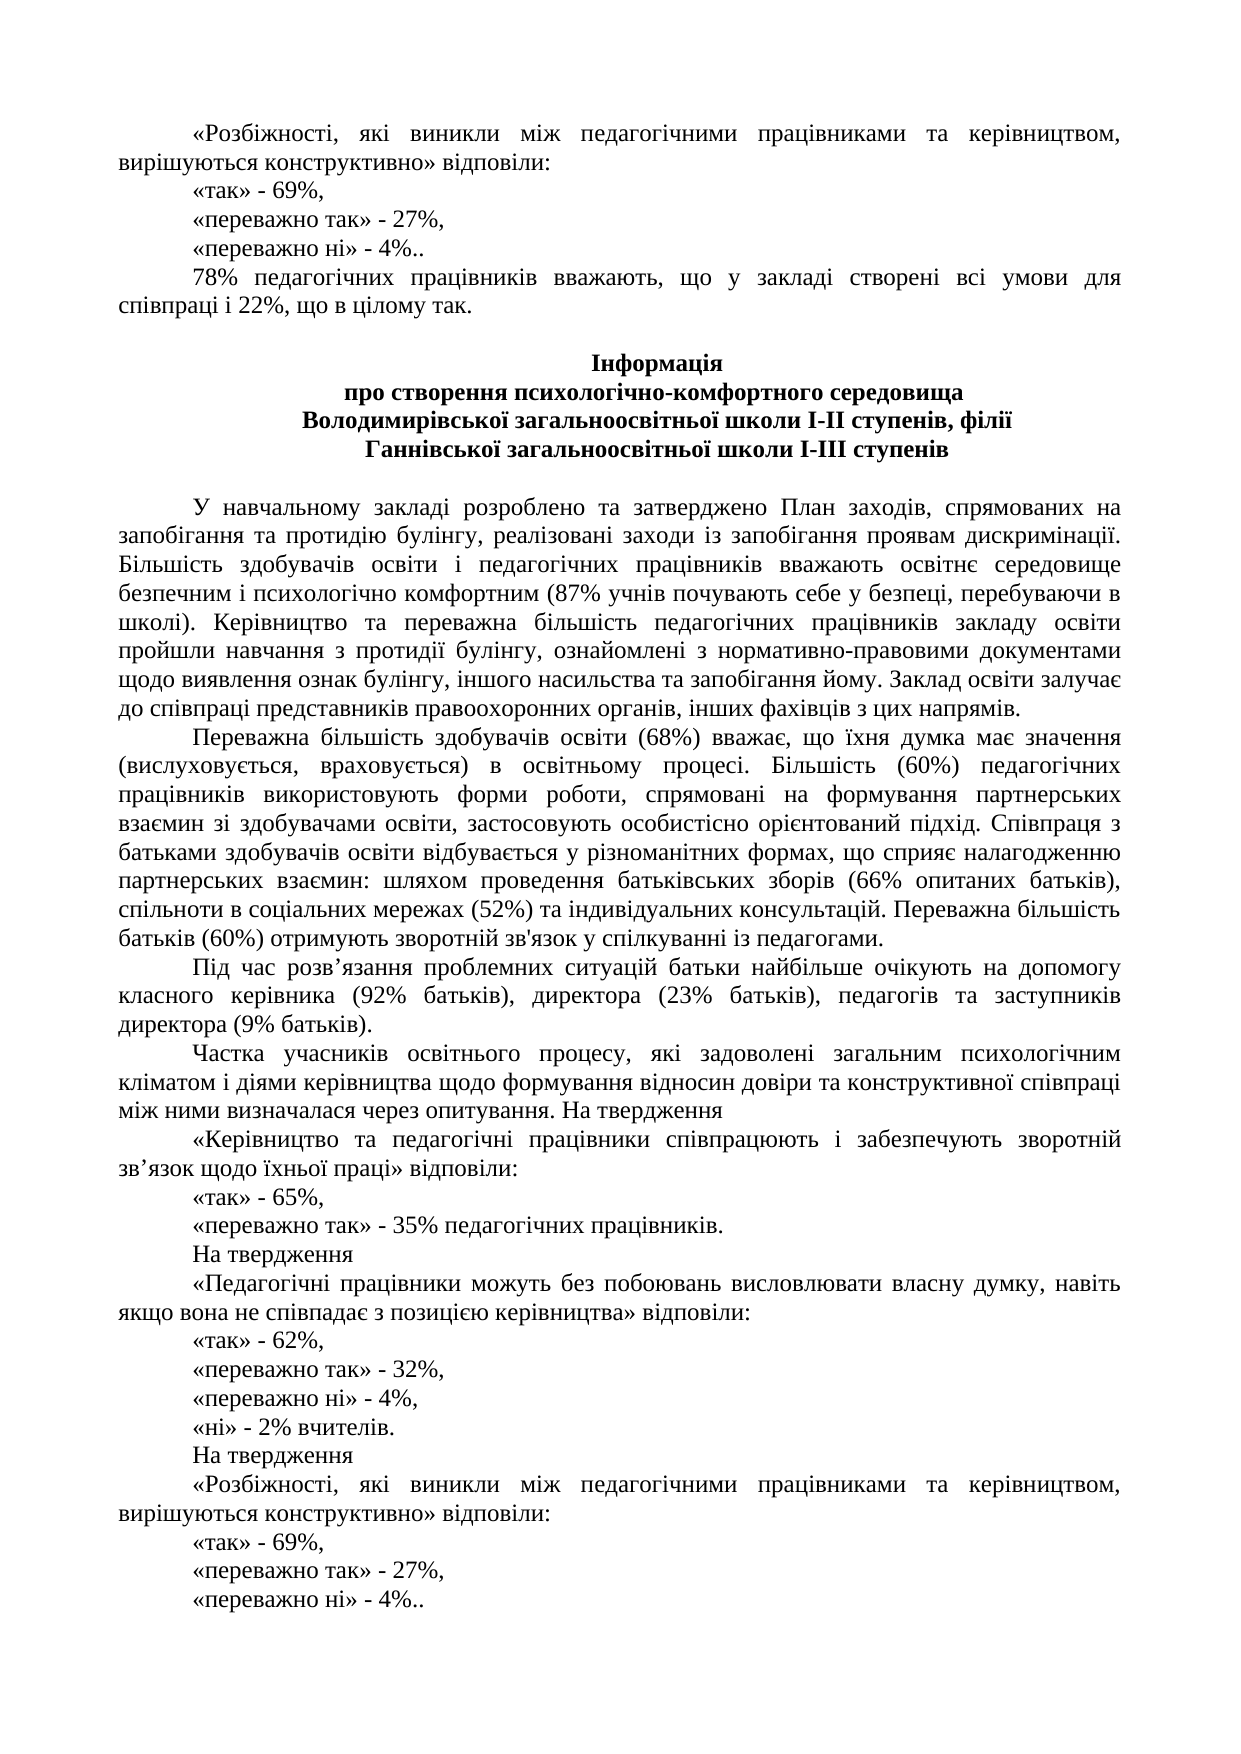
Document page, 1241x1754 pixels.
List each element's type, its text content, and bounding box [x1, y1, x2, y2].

text Під час розв’язання проблемних ситуацій батьки найбільше очікують на допомогу класного керівника (92% батьків), директора (23% батьків), педагогів та заступників директора (9% батьків). [118, 952, 1122, 1038]
text «переважно ні» - 4%.. [118, 233, 1122, 262]
text «переважно ні» - 4%.. [118, 1584, 1122, 1613]
text На твердження [118, 1441, 1122, 1469]
text «Розбіжності, які виникли між педагогічними працівниками та керівництвом, вирішуються конструктивно» відповіли: [118, 1469, 1122, 1527]
text «так» - 65%, [118, 1182, 1122, 1211]
text «ні» - 2% вчителів. [118, 1412, 1122, 1441]
text Володимирівської загальноосвітньої школи І-ІІ ступенів, філії [118, 406, 1122, 434]
text «так» - 62%, [118, 1326, 1122, 1354]
text 78% педагогічних працівників вважають, що у закладі створені всі умови для співпраці і 22%, що в цілому так. [118, 262, 1122, 319]
text Ганнівської загальноосвітньої школи І-ІІІ ступенів [118, 434, 1122, 463]
text «переважно так» - 27%, [118, 1556, 1122, 1584]
text «так» - 69%, [118, 1527, 1122, 1556]
text У навчальному закладі розроблено та затверджено План заходів, спрямованих на запобігання та протидію булінгу, реалізовані заходи із запобігання проявам дискримінації. Більшість здобувачів освіти і педагогічних працівників вважають освітнє середовище безпечним і психологічно комфортним (87% учнів почувають себе у безпеці, перебуваючи в школі). Керівництво та переважна більшість педагогічних працівників закладу освіти пройшли навчання з протидії булінгу, ознайомлені з нормативно-правовими документами щодо виявлення ознак булінгу, іншого насильства та запобігання йому. Заклад освіти залучає до співпраці представників правоохоронних органів, інших фахівців з цих напрямів. [118, 492, 1122, 722]
text «переважно так» - 32%, [118, 1354, 1122, 1383]
text «переважно так» - 35% педагогічних працівників. [118, 1211, 1122, 1239]
text «переважно ні» - 4%, [118, 1383, 1122, 1412]
text про створення психологічно-комфортного середовища [118, 377, 1122, 406]
text На твердження [118, 1239, 1122, 1268]
text «Педагогічні працівники можуть без побоювань висловлювати власну думку, навіть якщо вона не співпадає з позицією керівництва» відповіли: [118, 1268, 1122, 1326]
text Частка учасників освітнього процесу, які задоволені загальним психологічним кліматом і діями керівництва щодо формування відносин довіри та конструктивної співпраці між ними визначалася через опитування. На твердження [118, 1038, 1122, 1124]
text «переважно так» - 27%, [118, 204, 1122, 233]
text «Керівництво та педагогічні працівники співпрацюють і забезпечують зворотній зв’язок щодо їхньої праці» відповіли: [118, 1124, 1122, 1182]
text Інформація [118, 348, 1122, 377]
text Переважна більшість здобувачів освіти (68%) вважає, що їхня думка має значення (вислуховується, враховується) в освітньому процесі. Більшість (60%) педагогічних працівників використовують форми роботи, спрямовані на формування партнерських взаємин зі здобувачами освіти, застосовують особистісно орієнтований підхід. Співпраця з батьками здобувачів освіти відбувається у різноманітних формах, що сприяє налагодженню партнерських взаємин: шляхом проведення батьківських зборів (66% опитаних батьків), спільноти в соціальних мережах (52%) та індивідуальних консультацій. Переважна більшість батьків (60%) отримують зворотній зв'язок у спілкуванні із педагогами. [118, 722, 1122, 952]
text «так» - 69%, [118, 176, 1122, 204]
text «Розбіжності, які виникли між педагогічними працівниками та керівництвом, вирішуються конструктивно» відповіли: [118, 118, 1122, 176]
